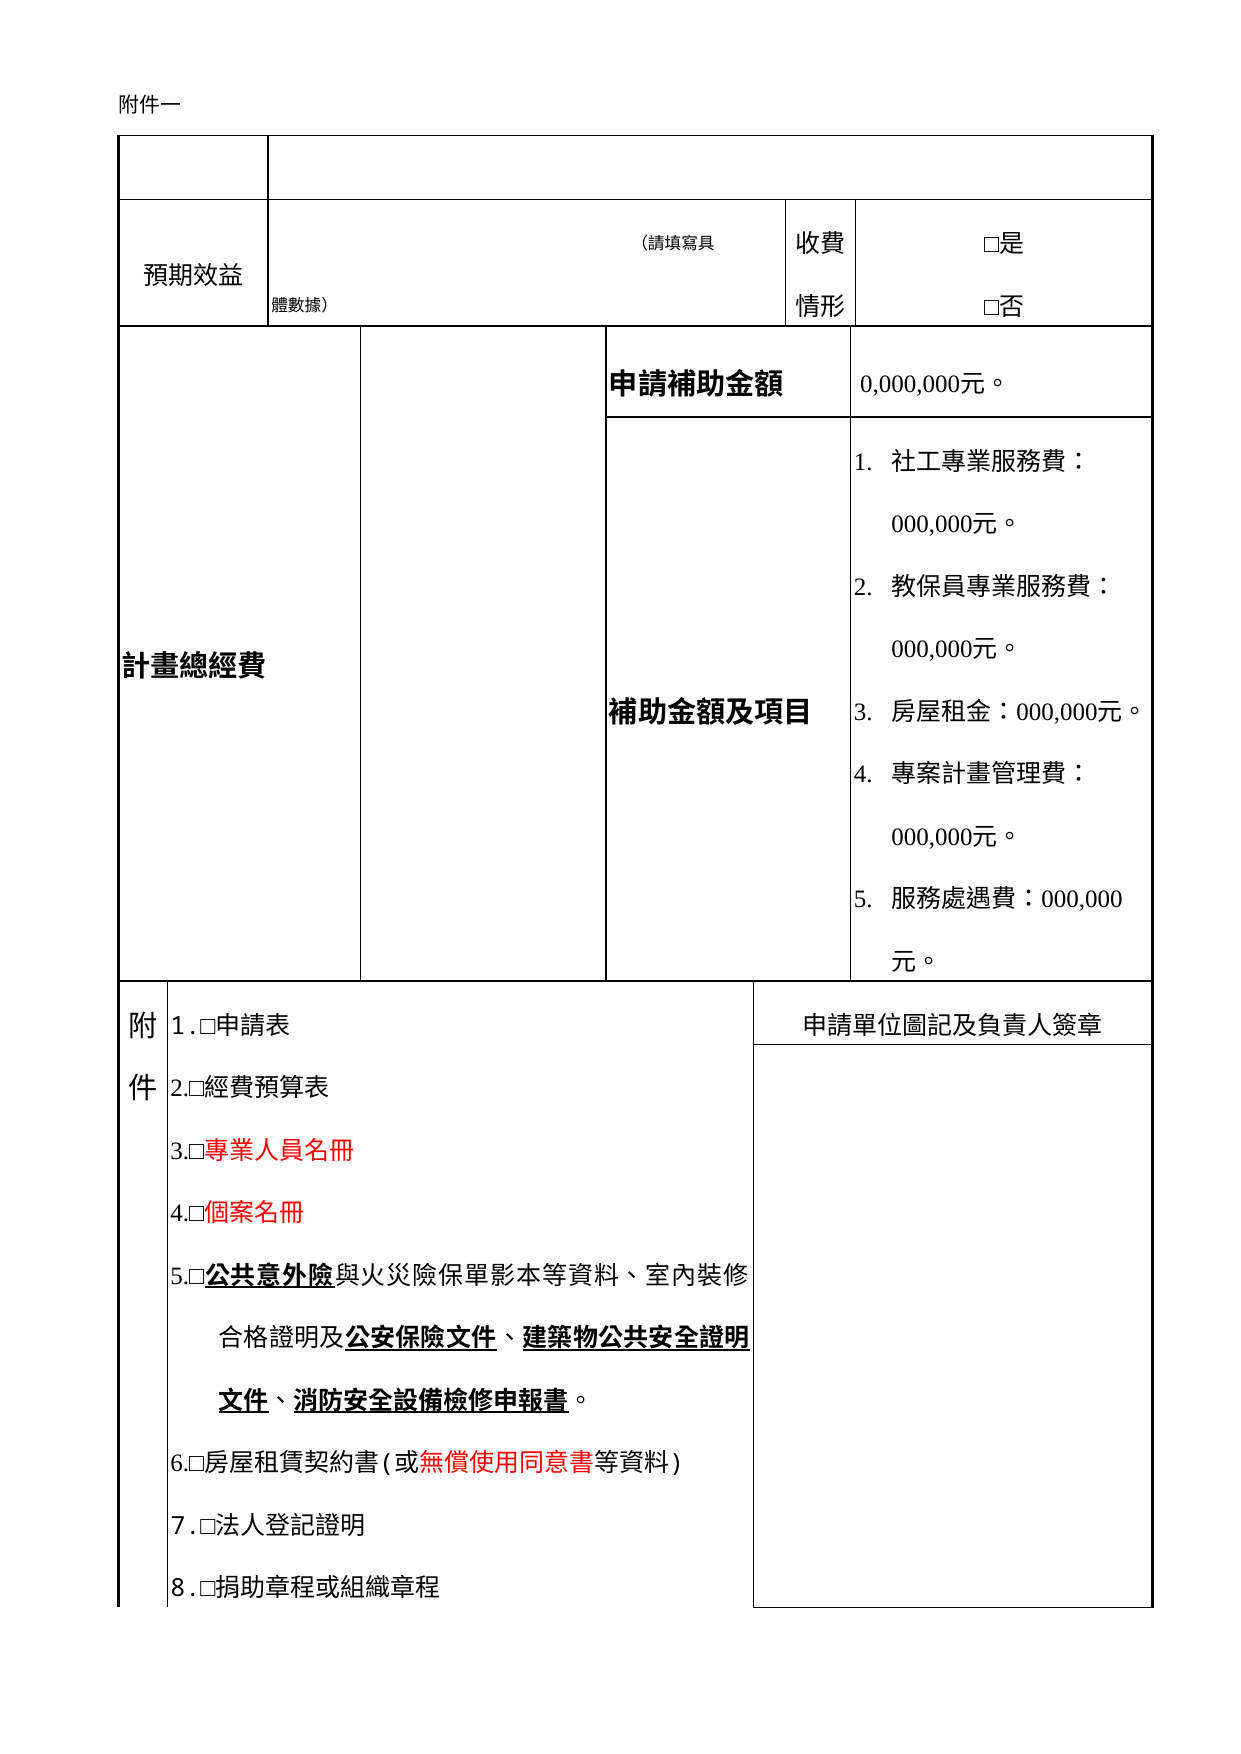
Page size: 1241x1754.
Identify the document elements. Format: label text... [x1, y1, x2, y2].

table_cell 計畫目標及期程： 服務流程簡介(須附SOP)： 專業人力配置簡介(最低人力比及現有服務人力說明)： 收費標準： 工坊簡介： 地址： 服務人數(核定人數及現有人數等)： 服務時間 服務內容簡介： 作業活動項目及內容： 文康休閒活動： 社區融合： 資源連結或轉銜 現有服務情形簡介(須含服務對象障別及年齡、現況分析等) [269, 136, 1151, 199]
table_cell 補助金額及項目 [607, 418, 850, 980]
table_cell □是 □否 [856, 200, 1151, 325]
table_cell 0,000,000元。 [851, 327, 1151, 416]
table_cell □申請表 □經費預算表 □專業人員名冊 □個案名冊 □公共意外險與火災險保單影本等資料、室內裝修合格證明及公安保險文件、建築物公共安全證明文件、消防安全設備檢修申報書。 □房屋租賃契約書(或無償使用同意書等資料) □法人登記證明 □捐助章程或組織章程 □申請計畫書 [168, 982, 753, 1607]
table_cell [754, 1045, 1151, 1607]
table_cell 申請單位圖記及負責人簽章 [754, 982, 1151, 1044]
table_cell 社工專業服務費：000,000元。 教保員專業服務費：000,000元。 房屋租金：000,000元。 專案計畫管理費：000,000元。 服務處遇費：000,000元。 [851, 418, 1151, 980]
table_cell （請填寫具體數據） [269, 200, 785, 325]
table_cell 附 件 [120, 982, 167, 1607]
table_cell 預期效益 [120, 200, 267, 325]
table_cell 收費情形 [786, 200, 855, 325]
table_cell 計畫總經費 [120, 327, 360, 980]
table_cell [120, 136, 267, 199]
table_cell [361, 327, 605, 980]
table_cell 申請補助金額 [607, 327, 850, 416]
